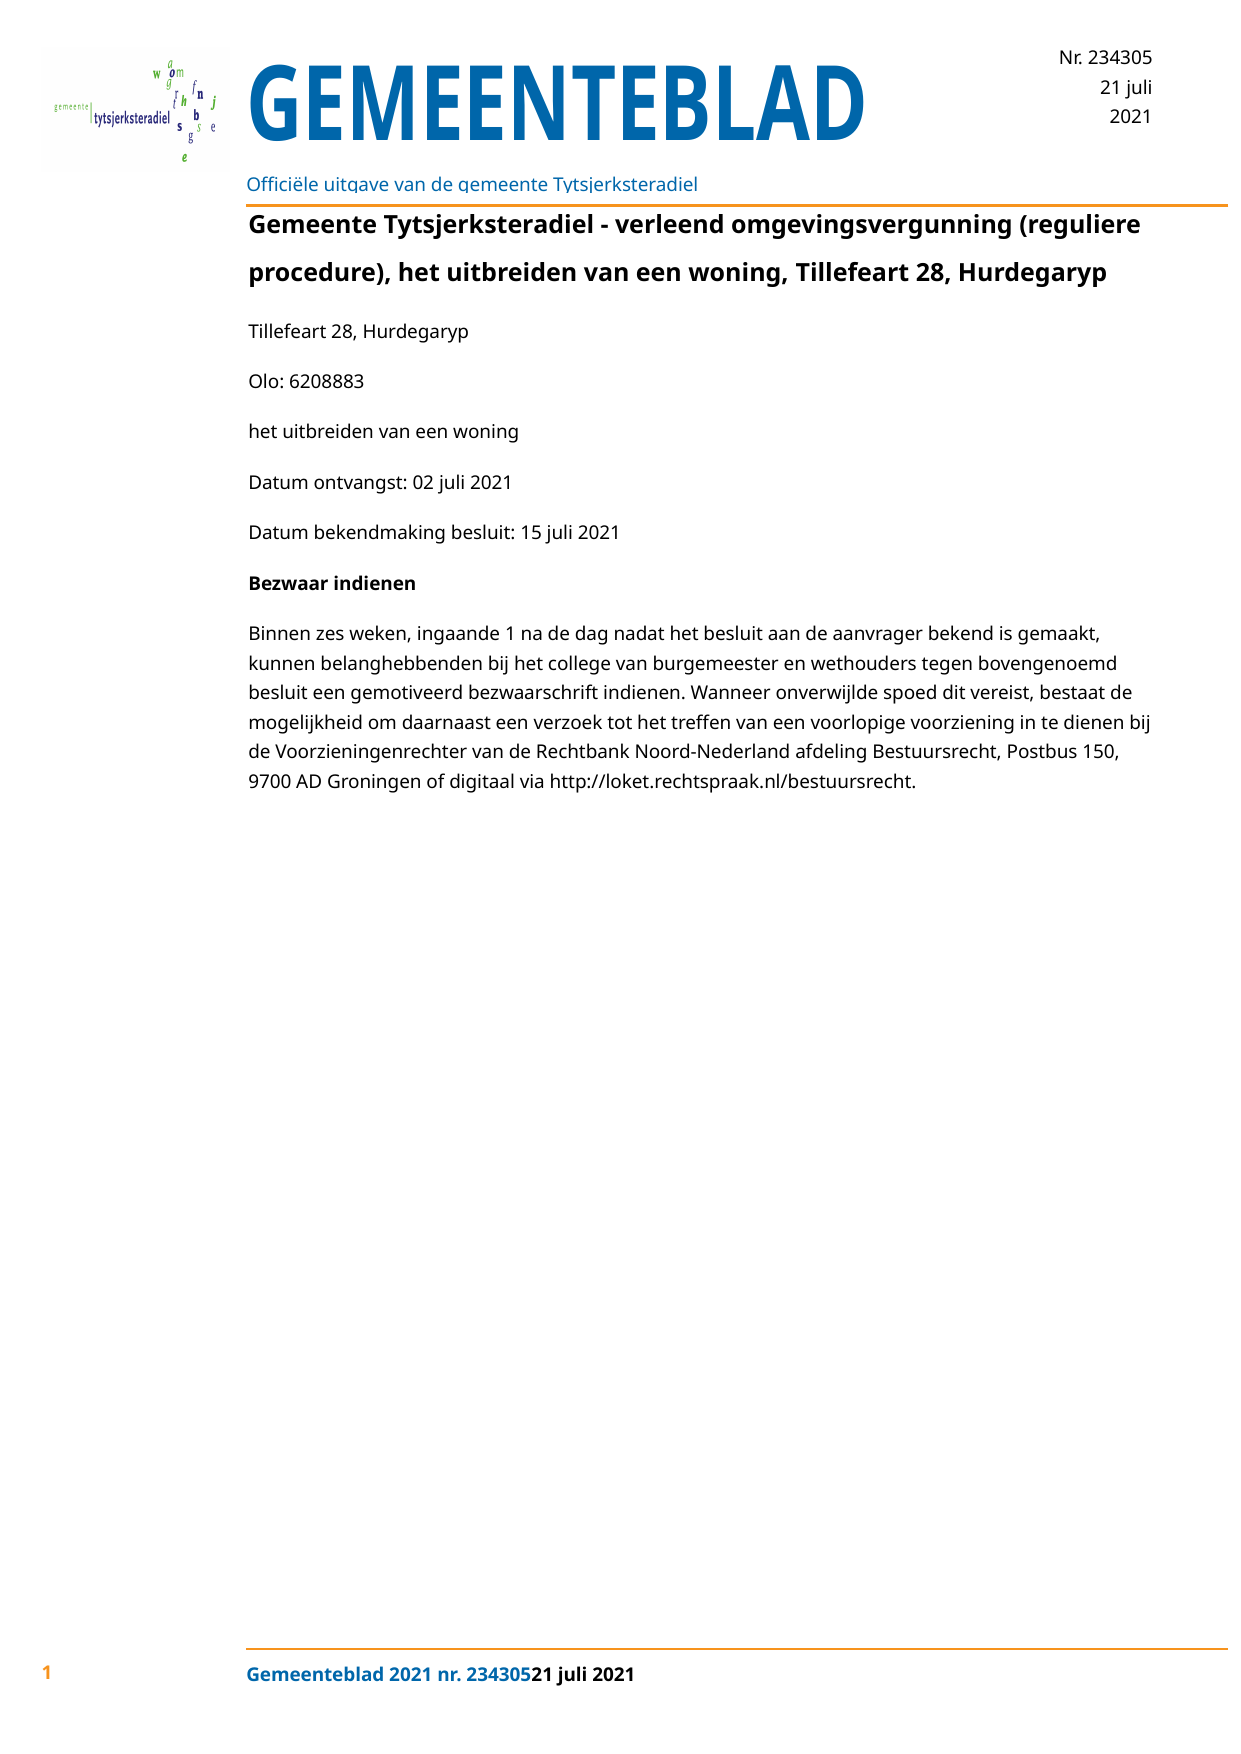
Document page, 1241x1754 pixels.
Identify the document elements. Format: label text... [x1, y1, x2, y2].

text Datum ontvangst: 02 juli 2021 [248, 469, 1152, 495]
text het uitbreiden van een woning [248, 419, 1152, 444]
text Bezwaar indienen [248, 570, 1152, 596]
text Tillefeart 28, Hurdegaryp [248, 318, 1152, 344]
text Olo: 6208883 [248, 368, 1152, 394]
text Binnen zes weken, ingaande 1 na de dag nadat het besluit aan de aanvrager bekend is gemaakt, kunnen belanghebbenden bij het college van burgemeester en wethouders tegen bovengenoemd besluit een gemotiveerd bezwaarschrift indienen. Wanneer onverwijlde spoed dit vereist, bestaat de mogelijkheid om daarnaast een verzoek tot het treffen van een voorlopige voorziening in te dienen bij de Voorzieningenrechter van de Rechtbank Noord-Nederland afdeling Bestuursrecht, Postbus 150, 9700 AD Groningen of digitaal via http://loket.rechtspraak.nl/bestuursrecht. [248, 620, 1152, 794]
text Datum bekendmaking besluit: 15 juli 2021 [248, 519, 1152, 545]
picture [41, 47, 231, 172]
text Gemeente Tytsjerksteradiel - verleend omgevingsvergunning (reguliere procedure), het uitbreiden van een woning, Tillefeart 28, Hurdegaryp [248, 207, 1152, 288]
